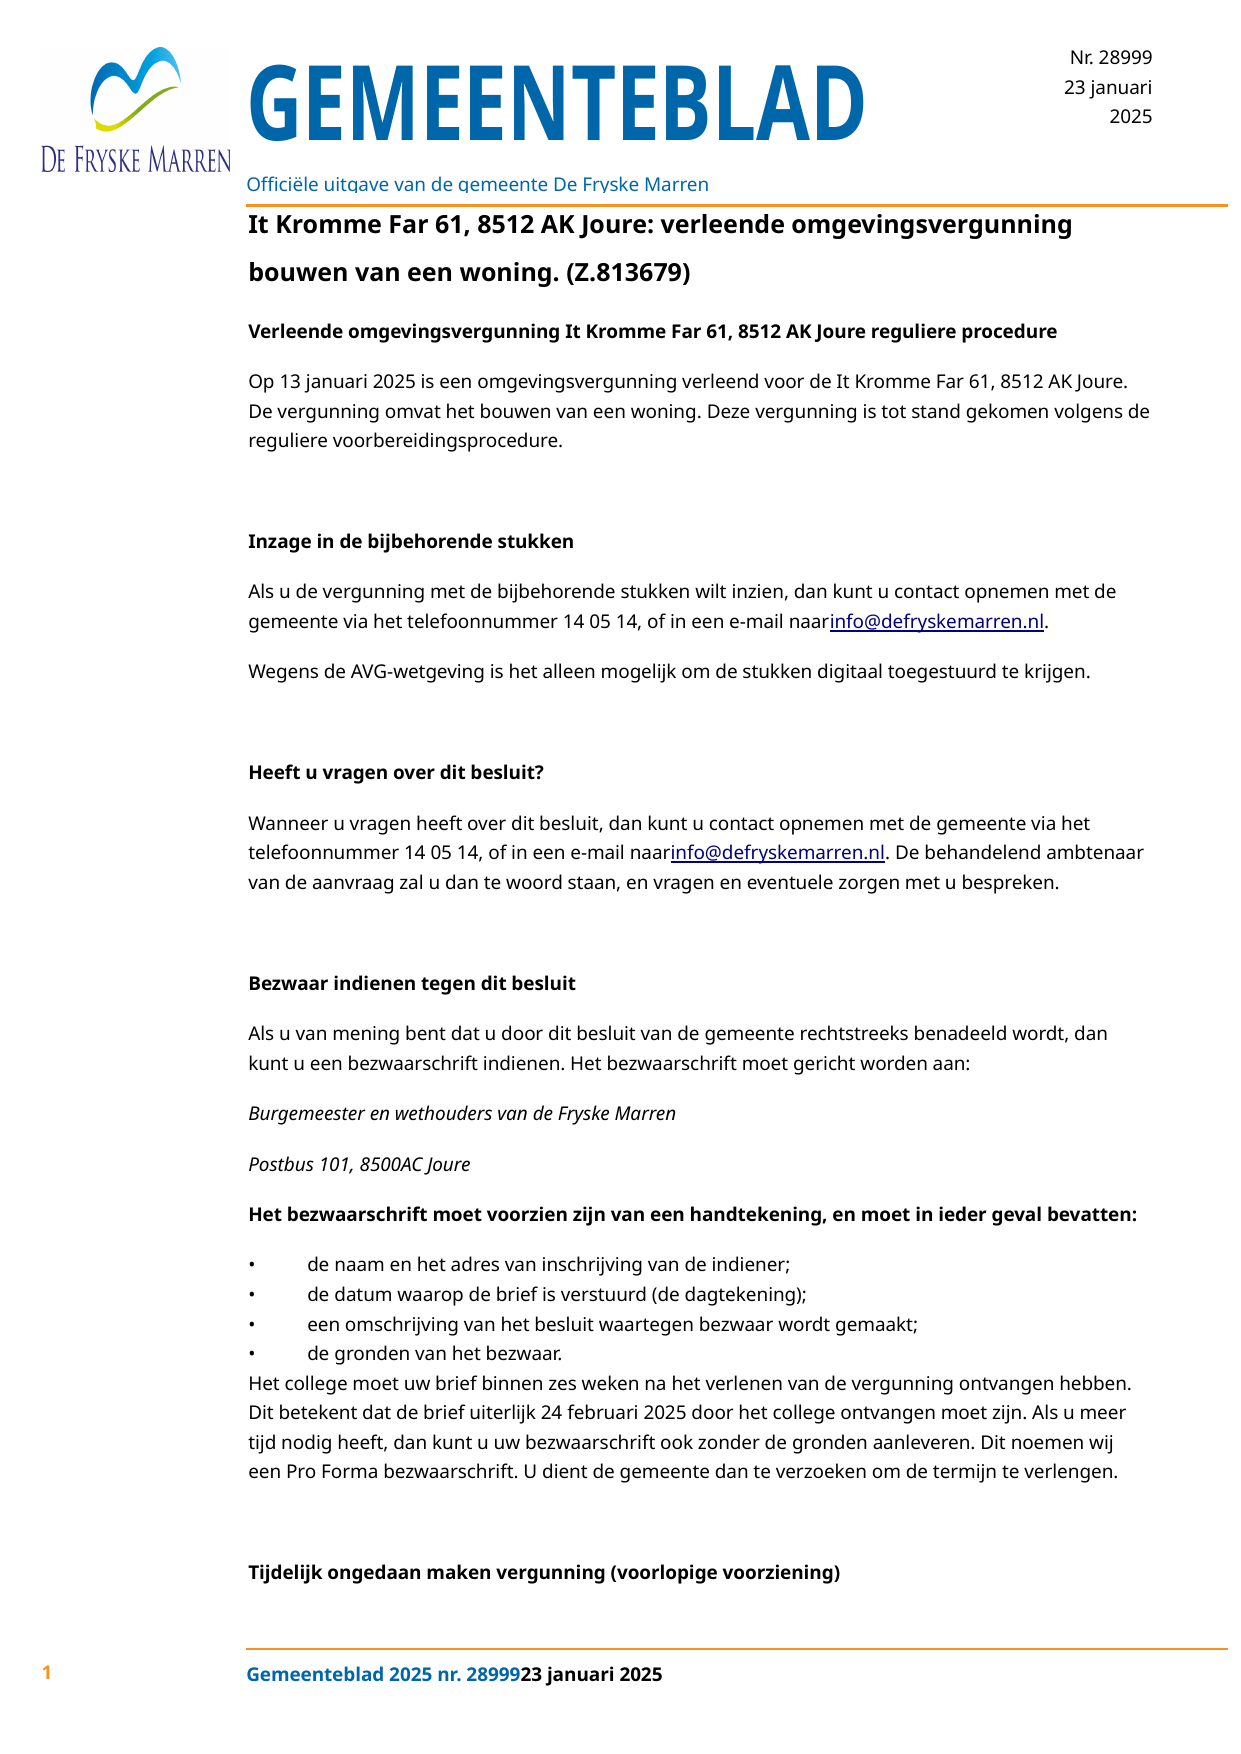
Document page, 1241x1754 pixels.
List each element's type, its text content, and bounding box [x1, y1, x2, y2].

text Heeft u vragen over dit besluit? [248, 759, 1152, 785]
text Wanneer u vragen heeft over dit besluit, dan kunt u contact opnemen met de gemeente via het telefoonnummer 14 05 14, of in een e-mail naarinfo@defryskemarren.nl. De behandelend ambtenaar van de aanvraag zal u dan te woord staan, en vragen en eventuele zorgen met u bespreken. [248, 810, 1152, 895]
text Als u van mening bent dat u door dit besluit van de gemeente rechtstreeks benadeeld wordt, dan kunt u een bezwaarschrift indienen. Het bezwaarschrift moet gericht worden aan: [248, 1020, 1152, 1076]
list de datum waarop de brief is verstuurd (de dagtekening); [248, 1281, 1152, 1307]
text Tijdelijk ongedaan maken vergunning (voorlopige voorziening) [248, 1559, 1152, 1585]
text Wegens de AVG-wetgeving is het alleen mogelijk om de stukken digitaal toegestuurd te krijgen. [248, 659, 1152, 684]
text Als u de vergunning met de bijbehorende stukken wilt inzien, dan kunt u contact opnemen met de gemeente via het telefoonnummer 14 05 14, of in een e-mail naarinfo@defryskemarren.nl. [248, 579, 1152, 634]
list de gronden van het bezwaar. [248, 1340, 1152, 1366]
picture [41, 47, 231, 172]
text Het college moet uw brief binnen zes weken na het verlenen van de vergunning ontvangen hebben. Dit betekent dat de brief uiterlijk 24 februari 2025 door het college ontvangen moet zijn. Als u meer tijd nodig heeft, dan kunt u uw bezwaarschrift ook zonder de gronden aanleveren. Dit noemen wij een Pro Forma bezwaarschrift. U dient de gemeente dan te verzoeken om de termijn te verlengen. [248, 1370, 1152, 1484]
text It Kromme Far 61, 8512 AK Joure: verleende omgevingsvergunning bouwen van een woning. (Z.813679) [248, 207, 1152, 288]
text Inzage in de bijbehorende stukken [248, 528, 1152, 554]
text Bezwaar indienen tegen dit besluit [248, 970, 1152, 996]
text Het bezwaarschrift moet voorzien zijn van een handtekening, en moet in ieder geval bevatten: [248, 1201, 1152, 1227]
text Verleende omgevingsvergunning It Kromme Far 61, 8512 AK Joure reguliere procedure [248, 318, 1152, 344]
text Op 13 januari 2025 is een omgevingsvergunning verleend voor de It Kromme Far 61, 8512 AK Joure. De vergunning omvat het bouwen van een woning. Deze vergunning is tot stand gekomen volgens de reguliere voorbereidingsprocedure. [248, 368, 1152, 453]
list een omschrijving van het besluit waartegen bezwaar wordt gemaakt; [248, 1311, 1152, 1337]
text Postbus 101, 8500AC Joure [248, 1151, 1152, 1177]
list de naam en het adres van inschrijving van de indiener; [248, 1252, 1152, 1277]
text Burgemeester en wethouders van de Fryske Marren [248, 1100, 1152, 1126]
